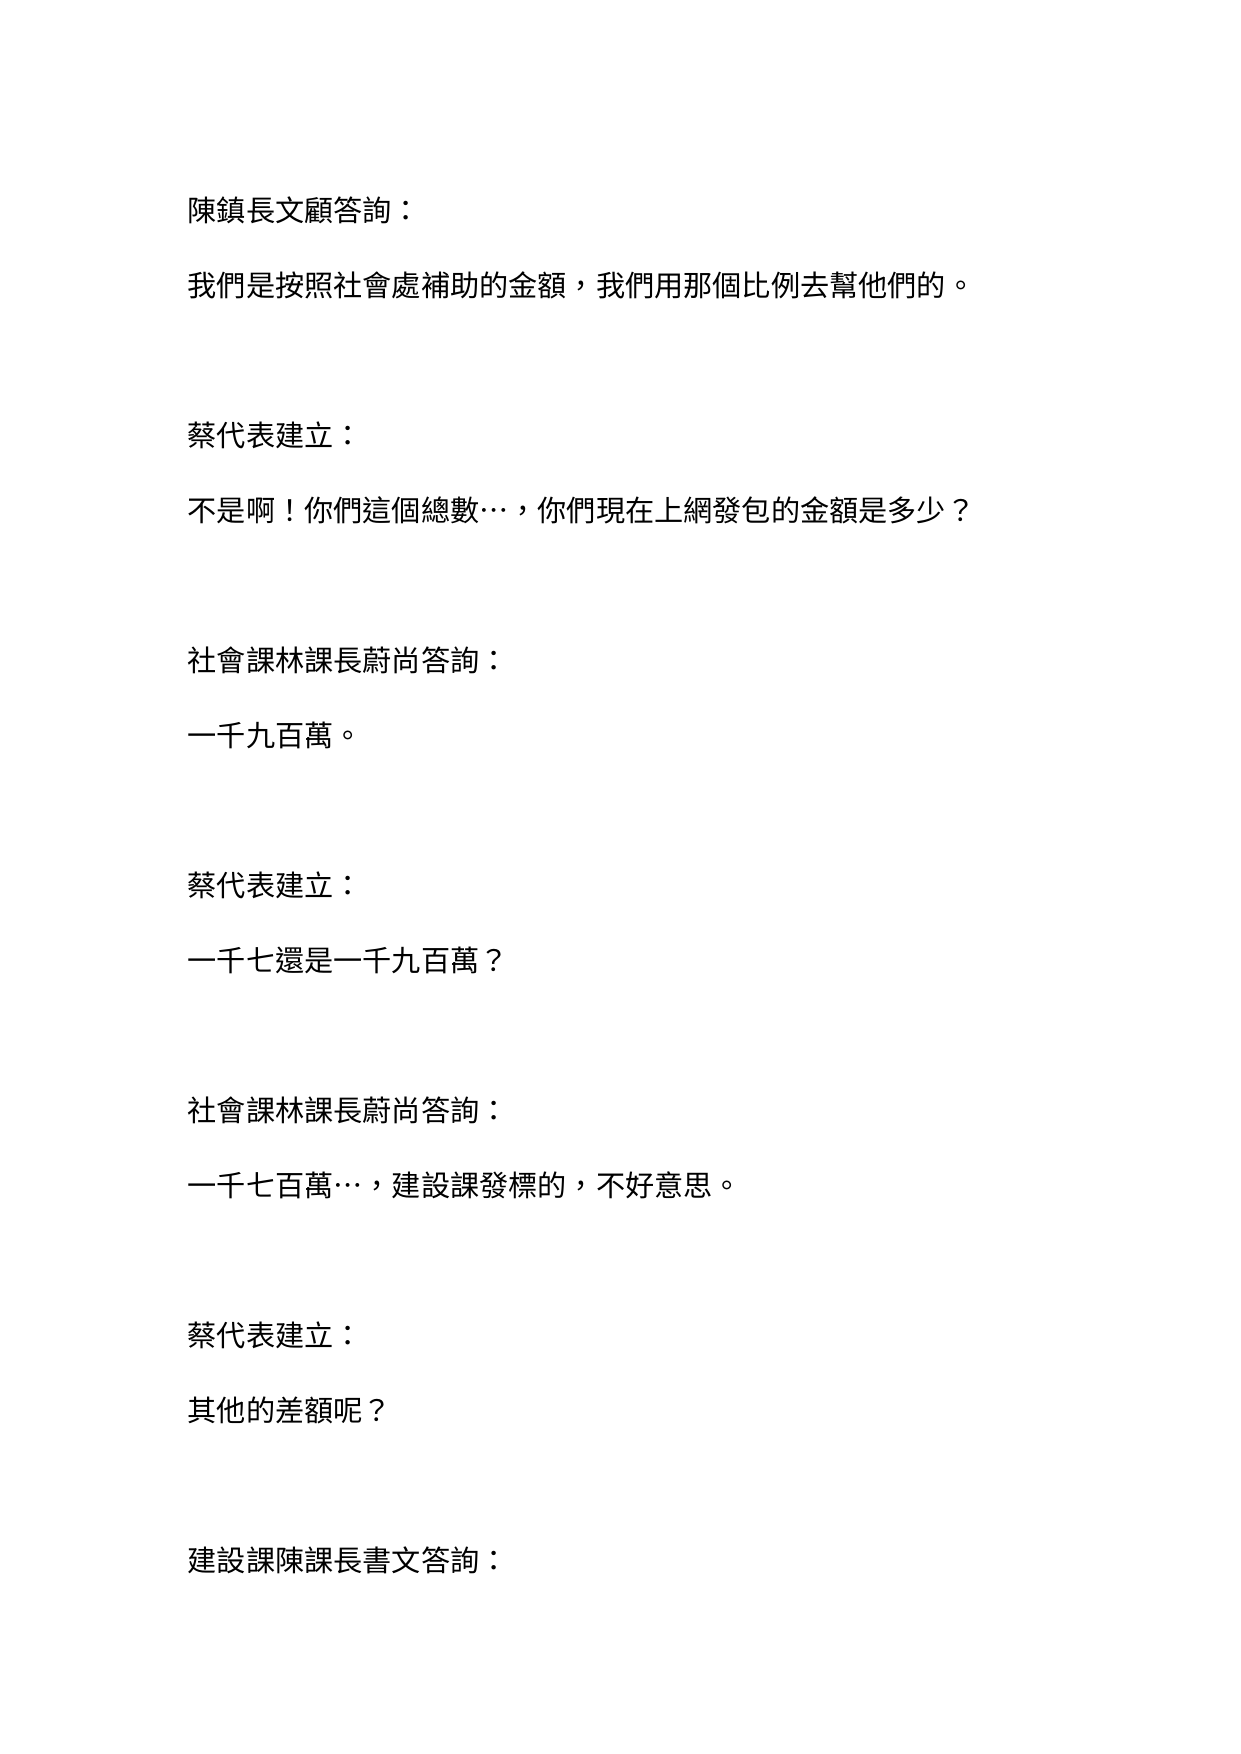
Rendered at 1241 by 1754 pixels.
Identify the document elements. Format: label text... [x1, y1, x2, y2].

text 一千九百萬。 [187, 689, 1053, 764]
text 陳鎮長文顧答詢： [187, 164, 1053, 239]
text 蔡代表建立： [187, 1289, 1053, 1364]
text 我們是按照社會處補助的金額，我們用那個比例去幫他們的。 [187, 239, 1053, 314]
text 社會課林課長蔚尚答詢： [187, 614, 1053, 689]
text 一千七百萬…，建設課發標的，不好意思。 [187, 1139, 1053, 1214]
text 蔡代表建立： [187, 389, 1053, 464]
text 建設課陳課長書文答詢： [187, 1514, 1053, 1589]
text 社會課林課長蔚尚答詢： [187, 1064, 1053, 1139]
text 蔡代表建立： [187, 839, 1053, 914]
text 一千七還是一千九百萬？ [187, 914, 1053, 989]
text 不是啊！你們這個總數…，你們現在上網發包的金額是多少？ [187, 464, 1053, 539]
text 其他的差額呢？ [187, 1364, 1053, 1439]
